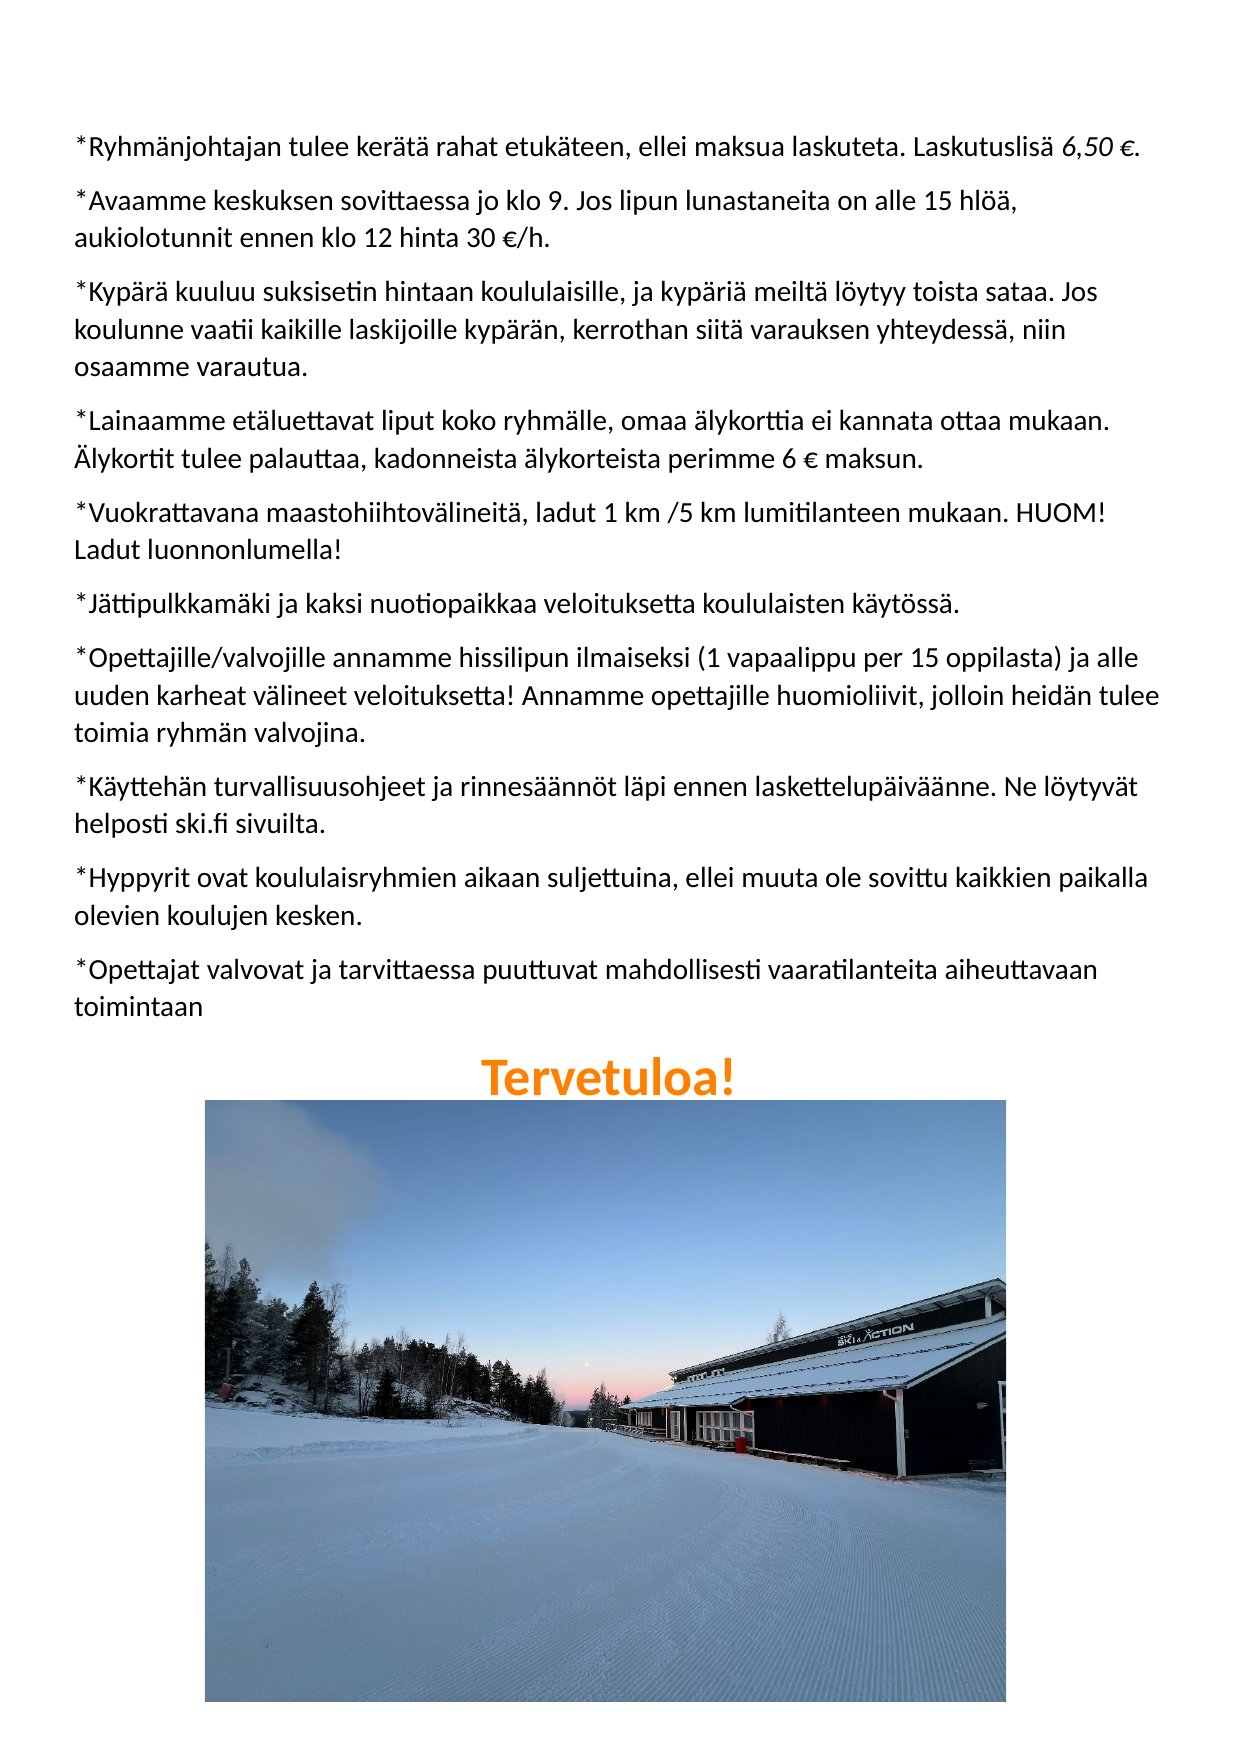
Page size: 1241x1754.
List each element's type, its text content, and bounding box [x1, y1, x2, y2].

text *Opettajille/valvojille annamme hissilipun ilmaiseksi (1 vapaalippu per 15 oppilasta) ja alle uuden karheat välineet veloituksetta! Annamme opettajille huomioliivit, jolloin heidän tulee toimia ryhmän valvojina. [74, 639, 1166, 750]
text *Ryhmänjohtajan tulee kerätä rahat etukäteen, ellei maksua laskuteta. Laskutuslisä 6,50 €. [74, 128, 1166, 163]
text *Vuokrattavana maastohiihtovälineitä, ladut 1 km /5 km lumitilanteen mukaan. HUOM! Ladut luonnonlumella! [74, 494, 1166, 567]
text *Opettajat valvovat ja tarvittaessa puuttuvat mahdollisesti vaaratilanteita aiheuttavaan toimintaan [74, 951, 1166, 1024]
text *Hyppyrit ovat koululaisryhmien aikaan suljettuina, ellei muuta ole sovittu kaikkien paikalla olevien koulujen kesken. [74, 859, 1166, 933]
text Tervetuloa! [346, 1042, 1166, 1109]
text *Avaamme keskuksen sovittaessa jo klo 9. Jos lipun lunastaneita on alle 15 hlöä, aukiolotunnit ennen klo 12 hinta 30 €/h. [74, 182, 1166, 255]
text *Käyttehän turvallisuusohjeet ja rinnesäännöt läpi ennen laskettelupäiväänne. Ne löytyvät helposti ski.fi sivuilta. [74, 768, 1166, 841]
text *Jättipulkkamäki ja kaksi nuotiopaikkaa veloituksetta koululaisten käytössä. [74, 585, 1166, 621]
text *Kypärä kuuluu suksisetin hintaan koululaisille, ja kypäriä meiltä löytyy toista sataa. Jos koulunne vaatii kaikille laskijoille kypärän, kerrothan siitä varauksen yhteydessä, niin osaamme varautua. [74, 273, 1166, 384]
text *Lainaamme etäluettavat liput koko ryhmälle, omaa älykorttia ei kannata ottaa mukaan. Älykortit tulee palauttaa, kadonneista älykorteista perimme 6 € maksun. [74, 402, 1166, 475]
